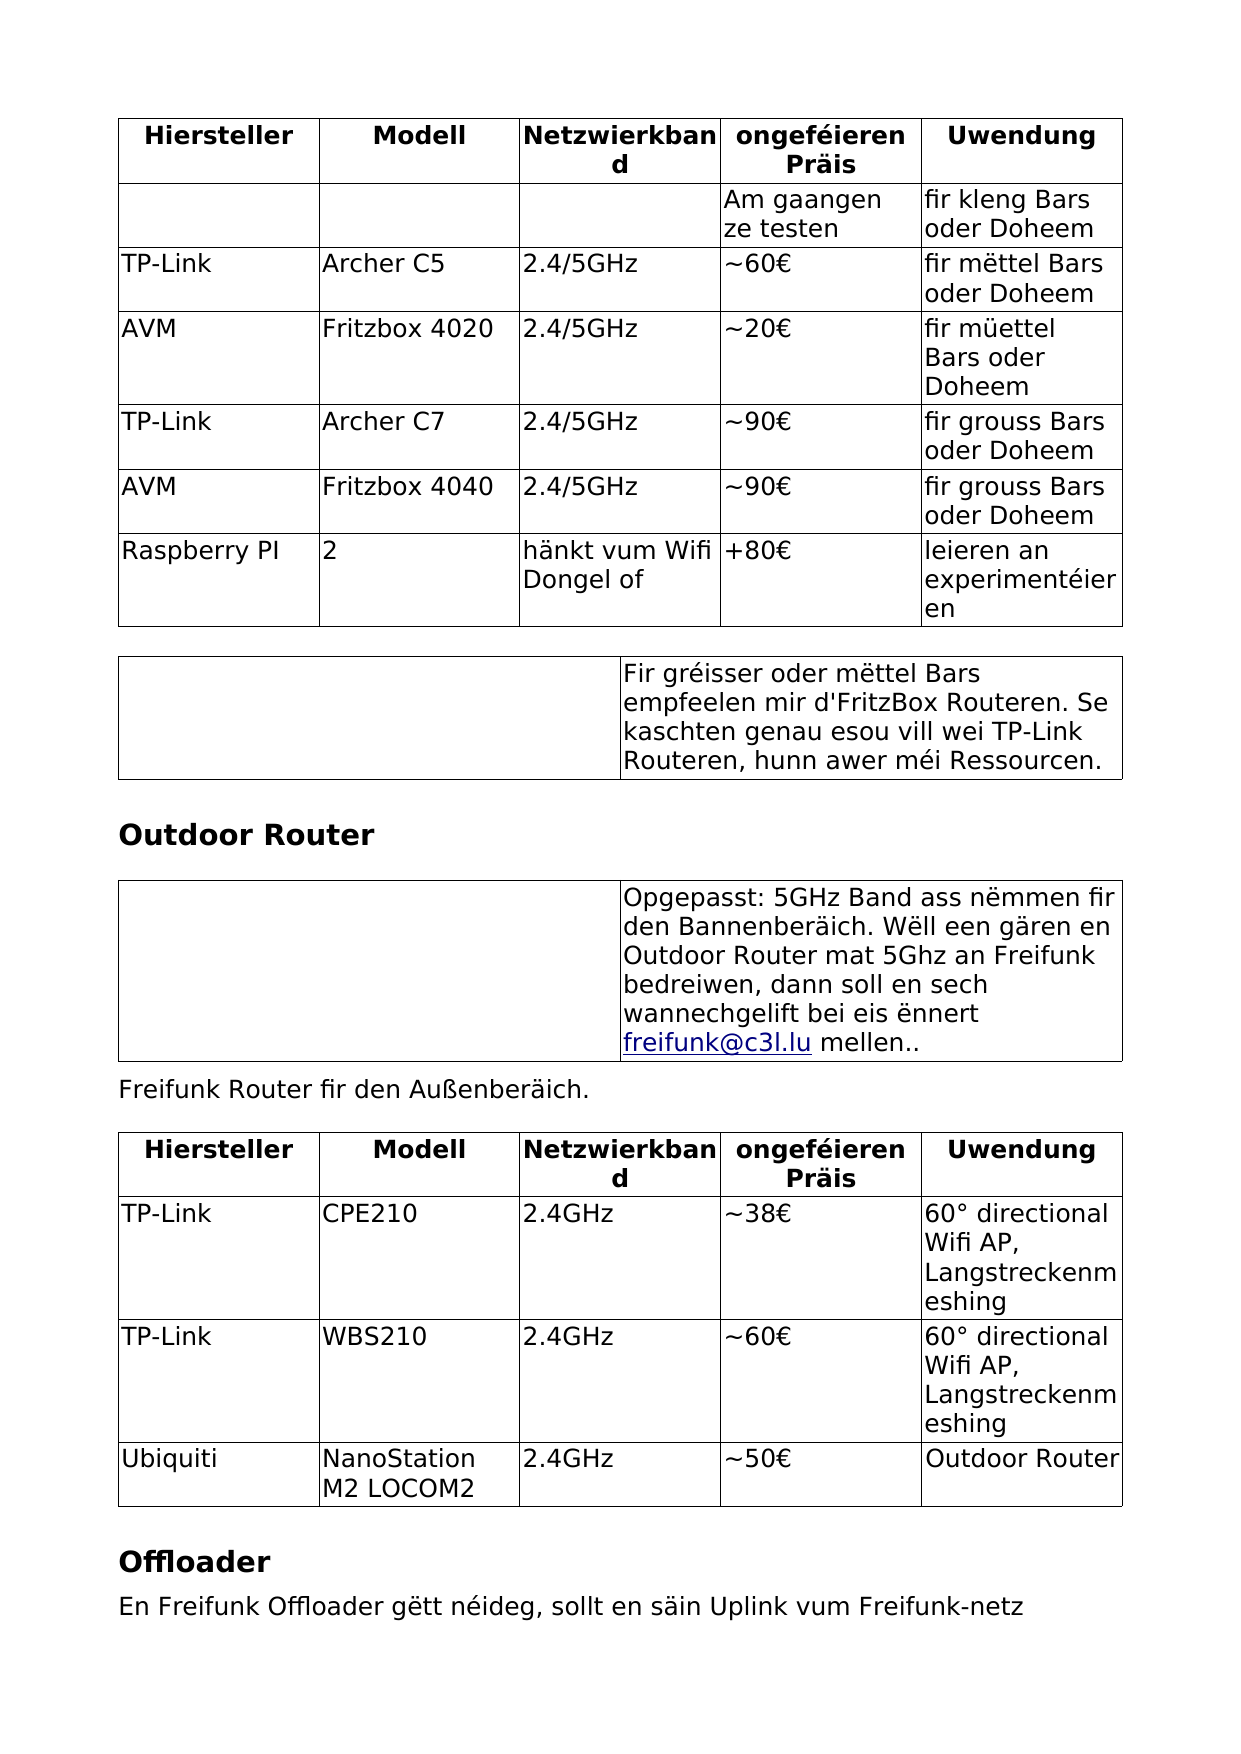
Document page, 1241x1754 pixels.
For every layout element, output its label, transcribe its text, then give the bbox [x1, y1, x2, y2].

table_cell [119, 184, 319, 247]
table_header Modell [320, 119, 519, 182]
table_header Modell [320, 1133, 519, 1196]
table_cell AVM [119, 470, 319, 533]
table_cell 2 [320, 534, 519, 626]
table_cell NanoStation M2 LOCOM2 [320, 1443, 519, 1506]
table_cell Ubiquiti [119, 1443, 319, 1506]
table_cell 2.4/5GHz [520, 470, 720, 533]
table_cell 2.4GHz [520, 1443, 720, 1506]
table_cell fir grouss Bars oder Doheem [922, 405, 1122, 469]
table_cell Archer C7 [320, 405, 519, 469]
table_header ongeféieren Präis [721, 119, 921, 182]
subtitle Outdoor Router [118, 818, 1122, 852]
table_cell ~60€ [721, 248, 921, 311]
table_header Fir gréisser oder mëttel Bars empfeelen mir d'FritzBox Routeren. Se kaschten genau esou vill wei TP-Link Routeren, hunn awer méi Ressourcen. [621, 657, 1122, 779]
table_cell leieren an experimentéieren [922, 534, 1122, 626]
table_cell ~20€ [721, 312, 921, 404]
table_header Uwendung [922, 1133, 1122, 1196]
table_cell [320, 184, 519, 247]
table_header Uwendung [922, 119, 1122, 182]
table_cell Raspberry PI [119, 534, 319, 626]
table_header ongeféieren Präis [721, 1133, 921, 1196]
table_cell ~90€ [721, 470, 921, 533]
table_cell AVM [119, 312, 319, 404]
table_cell hänkt vum Wifi Dongel of [520, 534, 720, 626]
table_header Netzwierkband [520, 1133, 720, 1196]
table_cell 2.4GHz [520, 1197, 720, 1319]
table_cell +80€ [721, 534, 921, 626]
table_cell WBS210 [320, 1320, 519, 1442]
table_cell fir müettel Bars oder Doheem [922, 312, 1122, 404]
table_cell Am gaangen ze testen [721, 184, 921, 247]
table_header Netzwierkband [520, 119, 720, 182]
table_cell TP-Link [119, 1197, 319, 1319]
text Freifunk Router fir den Außenberäich. [118, 1076, 1122, 1105]
table_cell 60° directional Wifi AP, Langstreckenmeshing [922, 1320, 1122, 1442]
table_cell 2.4/5GHz [520, 312, 720, 404]
table_header Opgepasst: 5GHz Band ass nëmmen fir den Bannenberäich. Wëll een gären en Outdoor Router mat 5Ghz an Freifunk bedreiwen, dann soll en sech wannechgelift bei eis ënnert freifunk@c3l.lu mellen.. [621, 881, 1122, 1061]
table_cell 60° directional Wifi AP, Langstreckenmeshing [922, 1197, 1122, 1319]
table_cell ~38€ [721, 1197, 921, 1319]
table_cell CPE210 [320, 1197, 519, 1319]
table_cell Archer C5 [320, 248, 519, 311]
table_header Hiersteller [119, 1133, 319, 1196]
table_cell ~60€ [721, 1320, 921, 1442]
table_cell TP-Link [119, 248, 319, 311]
table_cell fir kleng Bars oder Doheem [922, 184, 1122, 247]
table_cell [520, 184, 720, 247]
table_cell 2.4GHz [520, 1320, 720, 1442]
table_cell ~50€ [721, 1443, 921, 1506]
table_header [119, 881, 620, 1061]
table_cell TP-Link [119, 1320, 319, 1442]
table_cell 2.4/5GHz [520, 248, 720, 311]
table_cell fir mëttel Bars oder Doheem [922, 248, 1122, 311]
table_cell Outdoor Router [922, 1443, 1122, 1506]
table_header [119, 657, 620, 779]
table_cell 2.4/5GHz [520, 405, 720, 469]
subtitle Offloader [118, 1546, 1122, 1580]
table_cell TP-Link [119, 405, 319, 469]
table_cell Fritzbox 4020 [320, 312, 519, 404]
table_header Hiersteller [119, 119, 319, 182]
table_cell Fritzbox 4040 [320, 470, 519, 533]
text En Freifunk Offloader gëtt néideg, sollt en säin Uplink vum Freifunk-netz [118, 1592, 1122, 1621]
table_cell fir grouss Bars oder Doheem [922, 470, 1122, 533]
table_cell ~90€ [721, 405, 921, 469]
